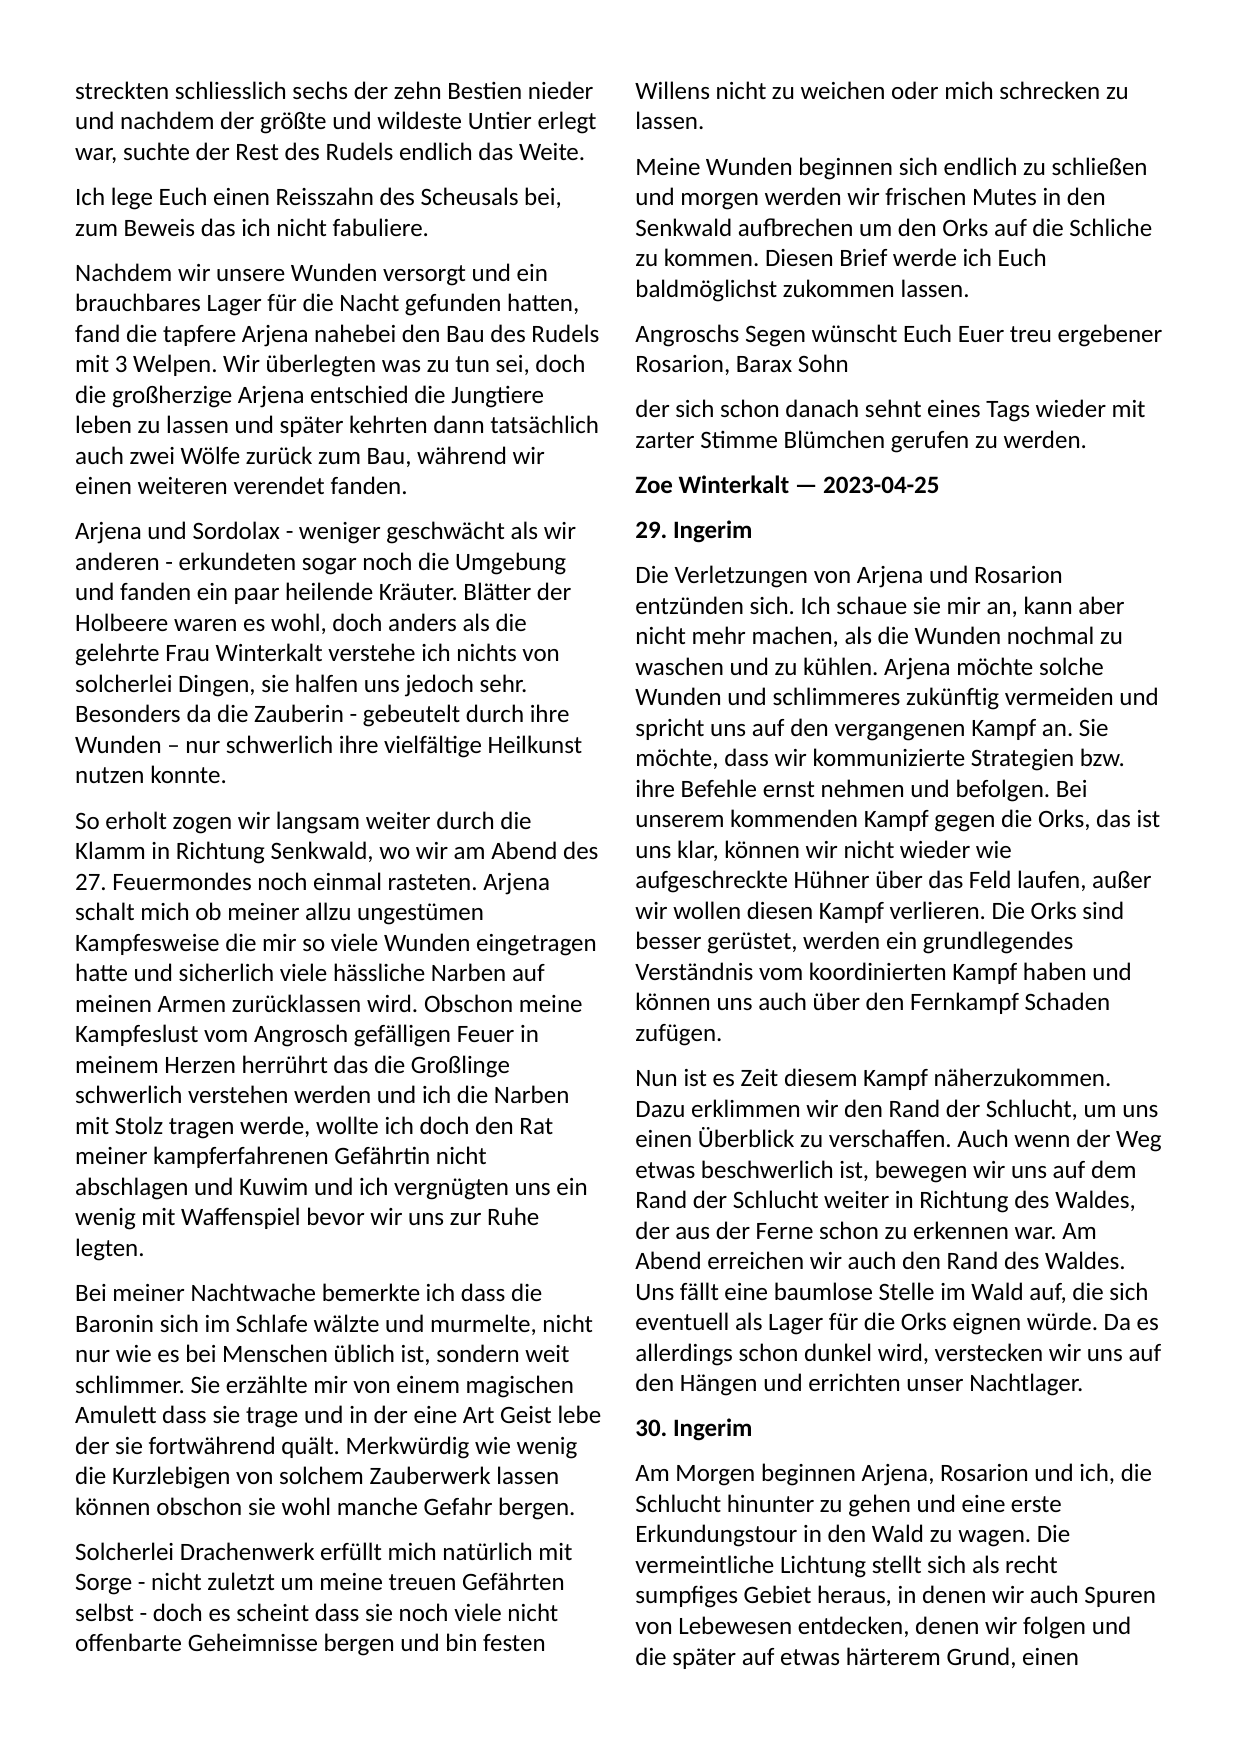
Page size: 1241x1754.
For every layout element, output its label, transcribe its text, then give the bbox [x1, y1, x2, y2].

text 29. Ingerim [635, 514, 1165, 545]
text Am Morgen beginnen Arjena, Rosarion und ich, die Schlucht hinunter zu gehen und eine erste Erkundungstour in den Wald zu wagen. Die vermeintliche Lichtung stellt sich als recht sumpfiges Gebiet heraus, in denen wir auch Spuren von Lebewesen entdecken, denen wir folgen und die später auf etwas härterem Grund, einen [635, 1458, 1165, 1671]
text Arjena und Sordolax - weniger geschwächt als wir anderen - erkundeten sogar noch die Umgebung und fanden ein paar heilende Kräuter. Blätter der Holbeere waren es wohl, doch anders als die gelehrte Frau Winterkalt verstehe ich nichts von solcherlei Dingen, sie halfen uns jedoch sehr. Besonders da die Zauberin - gebeutelt durch ihre Wunden – nur schwerlich ihre vielfältige Heilkunst nutzen konnte. [75, 516, 605, 790]
text Willens nicht zu weichen oder mich schrecken zu lassen. [635, 75, 1165, 136]
text Nachdem wir unsere Wunden versorgt und ein brauchbares Lager für die Nacht gefunden hatten, fand die tapfere Arjena nahebei den Bau des Rudels mit 3 Welpen. Wir überlegten was zu tun sei, doch die großherzige Arjena entschied die Jungtiere leben zu lassen und später kehrten dann tatsächlich auch zwei Wölfe zurück zum Bau, während wir einen weiteren verendet fanden. [75, 257, 605, 501]
text Ich lege Euch einen Reisszahn des Scheusals bei, zum Beweis das ich nicht fabuliere. [75, 181, 605, 242]
text Zoe Winterkalt — 2023-04-25 [635, 469, 1165, 499]
text Die Verletzungen von Arjena und Rosarion entzünden sich. Ich schaue sie mir an, kann aber nicht mehr machen, als die Wunden nochmal zu waschen und zu kühlen. Arjena möchte solche Wunden und schlimmeres zukünftig vermeiden und spricht uns auf den vergangenen Kampf an. Sie möchte, dass wir kommunizierte Strategien bzw. ihre Befehle ernst nehmen und befolgen. Bei unserem kommenden Kampf gegen die Orks, das ist uns klar, können wir nicht wieder wie aufgeschreckte Hühner über das Feld laufen, außer wir wollen diesen Kampf verlieren. Die Orks sind besser gerüstet, werden ein grundlegendes Verständnis vom koordinierten Kampf haben und können uns auch über den Fernkampf Schaden zufügen. [635, 559, 1165, 1048]
text So erholt zogen wir langsam weiter durch die Klamm in Richtung Senkwald, wo wir am Abend des 27. Feuermondes noch einmal rasteten. Arjena schalt mich ob meiner allzu ungestümen Kampfesweise die mir so viele Wunden eingetragen hatte und sicherlich viele hässliche Narben auf meinen Armen zurücklassen wird. Obschon meine Kampfeslust vom Angrosch gefälligen Feuer in meinem Herzen herrührt das die Großlinge schwerlich verstehen werden und ich die Narben mit Stolz tragen werde, wollte ich doch den Rat meiner kampferfahrenen Gefährtin nicht abschlagen und Kuwim und ich vergnügten uns ein wenig mit Waffenspiel bevor wir uns zur Ruhe legten. [75, 805, 605, 1263]
text Meine Wunden beginnen sich endlich zu schließen und morgen werden wir frischen Mutes in den Senkwald aufbrechen um den Orks auf die Schliche zu kommen. Diesen Brief werde ich Euch baldmöglichst zukommen lassen. [635, 151, 1165, 303]
text Solcherlei Drachenwerk erfüllt mich natürlich mit Sorge - nicht zuletzt um meine treuen Gefährten selbst - doch es scheint dass sie noch viele nicht offenbarte Geheimnisse bergen und bin festen [75, 1536, 605, 1658]
text streckten schliesslich sechs der zehn Bestien nieder und nachdem der größte und wildeste Untier erlegt war, suchte der Rest des Rudels endlich das Weite. [75, 75, 605, 167]
text Nun ist es Zeit diesem Kampf näherzukommen. Dazu erklimmen wir den Rand der Schlucht, um uns einen Überblick zu verschaffen. Auch wenn der Weg etwas beschwerlich ist, bewegen wir uns auf dem Rand der Schlucht weiter in Richtung des Waldes, der aus der Ferne schon zu erkennen war. Am Abend erreichen wir auch den Rand des Waldes. Uns fällt eine baumlose Stelle im Wald auf, die sich eventuell als Lager für die Orks eignen würde. Da es allerdings schon dunkel wird, verstecken wir uns auf den Hängen und errichten unser Nachtlager. [635, 1062, 1165, 1398]
text Angroschs Segen wünscht Euch Euer treu ergebener Rosarion, Barax Sohn [635, 318, 1165, 379]
text der sich schon danach sehnt eines Tags wieder mit zarter Stimme Blümchen gerufen zu werden. [635, 393, 1165, 454]
text 30. Ingerim [635, 1412, 1165, 1443]
text Bei meiner Nachtwache bemerkte ich dass die Baronin sich im Schlafe wälzte und murmelte, nicht nur wie es bei Menschen üblich ist, sondern weit schlimmer. Sie erzählte mir von einem magischen Amulett dass sie trage und in der eine Art Geist lebe der sie fortwährend quält. Merkwürdig wie wenig die Kurzlebigen von solchem Zauberwerk lassen können obschon sie wohl manche Gefahr bergen. [75, 1277, 605, 1521]
